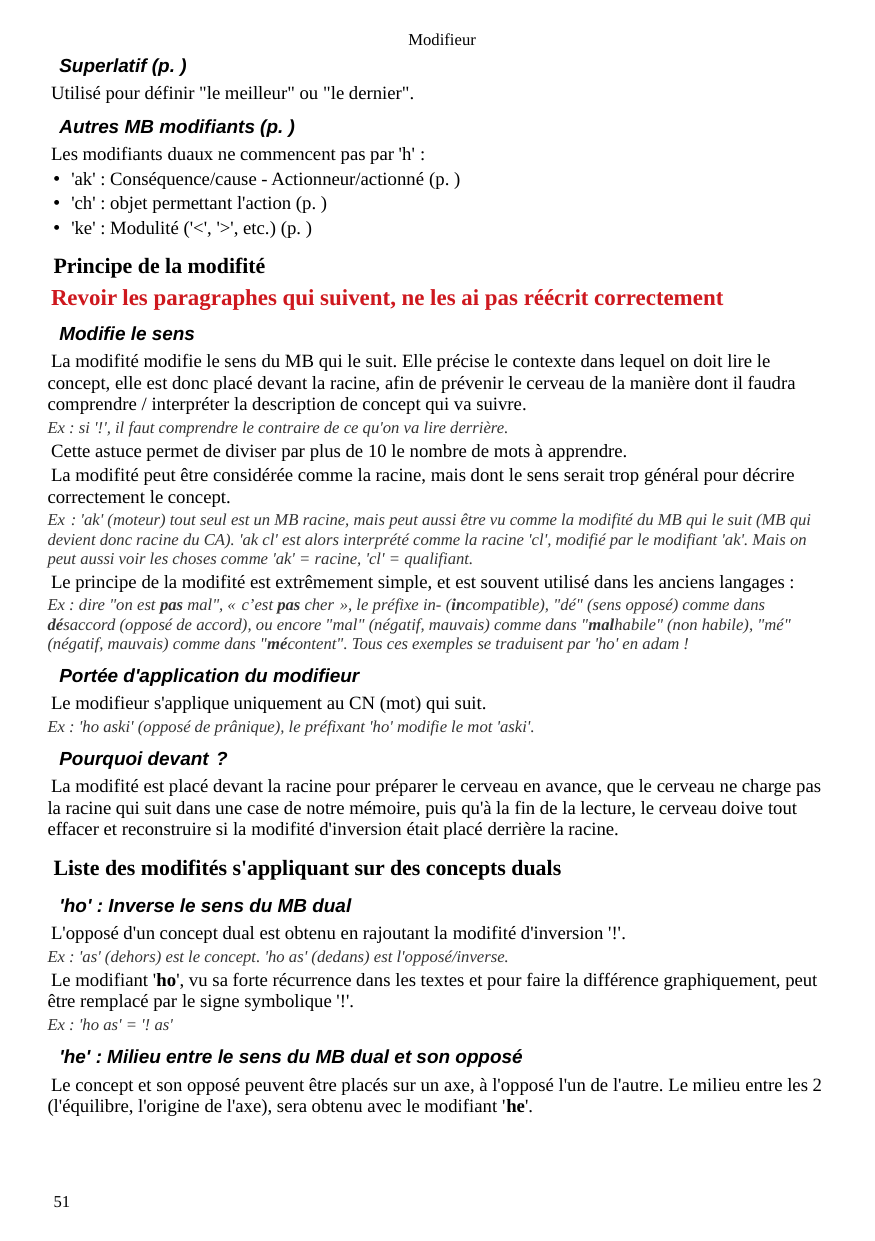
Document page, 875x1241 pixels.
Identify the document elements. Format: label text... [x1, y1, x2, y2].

subtitle Portée d'application du modifieur [59, 664, 836, 686]
text Ex : dire "on est pas mal", « c’est pas cher », le préfixe in- (incompatible), "dé" (sens opposé) comme dans désaccord (opposé de accord), ou encore "mal" (négatif, mauvais) comme dans "malhabile" (non habile), "mé" (négatif, mauvais) comme dans "mécontent". Tous ces exemples se traduisent par 'ho' en adam ! [47, 595, 836, 653]
subtitle 'ho' : Inverse le sens du MB dual [59, 894, 836, 916]
text La modifité modifie le sens du MB qui le suit. Elle précise le contexte dans lequel on doit lire le concept, elle est donc placé devant la racine, afin de prévenir le cerveau de la manière dont il faudra comprendre / interpréter la description de concept qui va suivre. [47, 350, 836, 415]
text Revoir les paragraphes qui suivent, ne les ai pas réécrit correctement [47, 284, 836, 311]
text Ex : 'ak' (moteur) tout seul est un MB racine, mais peut aussi être vu comme la modifité du MB qui le suit (MB qui devient donc racine du CA). 'ak cl' est alors interprété comme la racine 'cl', modifié par le modifiant 'ak'. Mais on peut aussi voir les choses comme 'ak' = racine, 'cl' = qualifiant. [47, 510, 836, 568]
list 'ke' : Modulité ('<', '>', etc.) (p. ) [53, 217, 836, 238]
text Ex : si '!', il faut comprendre le contraire de ce qu'on va lire derrière. [47, 418, 836, 437]
subtitle Liste des modifités s'appliquant sur des concepts duals [53, 854, 836, 880]
subtitle 'he' : Milieu entre le sens du MB dual et son opposé [59, 1046, 836, 1068]
subtitle Modifie le sens [59, 322, 836, 344]
text Le concept et son opposé peuvent être placés sur un axe, à l'opposé l'un de l'autre. Le milieu entre les 2 (l'équilibre, l'origine de l'axe), sera obtenu avec le modifiant 'he'. [47, 1073, 836, 1117]
text L'opposé d'un concept dual est obtenu en rajoutant la modifité d'inversion '!'. [47, 922, 836, 944]
text Le modifiant 'ho', vu sa forte récurrence dans les textes et pour faire la différence graphiquement, peut être remplacé par le signe symbolique '!'. [47, 969, 836, 1012]
list 'ak' : Conséquence/cause - Actionneur/actionné (p. ) [53, 168, 836, 189]
text Ex : 'ho as' = '! as' [47, 1015, 836, 1034]
text La modifité peut être considérée comme la racine, mais dont le sens serait trop général pour décrire correctement le concept. [47, 464, 836, 507]
text Le modifieur s'applique uniquement au CN (mot) qui suit. [47, 692, 836, 714]
text Le principe de la modifité est extrêmement simple, et est souvent utilisé dans les anciens langages : [47, 571, 836, 592]
subtitle Pourquoi devant ? [59, 747, 836, 769]
subtitle Autres MB modifiants (p. ) [59, 116, 836, 137]
text Les modifiants duaux ne commencent pas par 'h' : [47, 143, 836, 165]
subtitle Superlatif (p. ) [59, 54, 836, 76]
text Utilisé pour définir "le meilleur" ou "le dernier". [47, 82, 836, 104]
text Ex : 'ho aski' (opposé de prânique), le préfixant 'ho' modifie le mot 'aski'. [47, 717, 836, 736]
subtitle Principe de la modifité [53, 253, 836, 278]
text La modifité est placé devant la racine pour préparer le cerveau en avance, que le cerveau ne charge pas la racine qui suit dans une case de notre mémoire, puis qu'à la fin de la lecture, le cerveau doive tout effacer et reconstruire si la modifité d'inversion était placé derrière la racine. [47, 775, 836, 840]
text Ex : 'as' (dehors) est le concept. 'ho as' (dedans) est l'opposé/inverse. [47, 947, 836, 966]
list 'ch' : objet permettant l'action (p. ) [53, 192, 836, 214]
text Cette astuce permet de diviser par plus de 10 le nombre de mots à apprendre. [47, 440, 836, 461]
